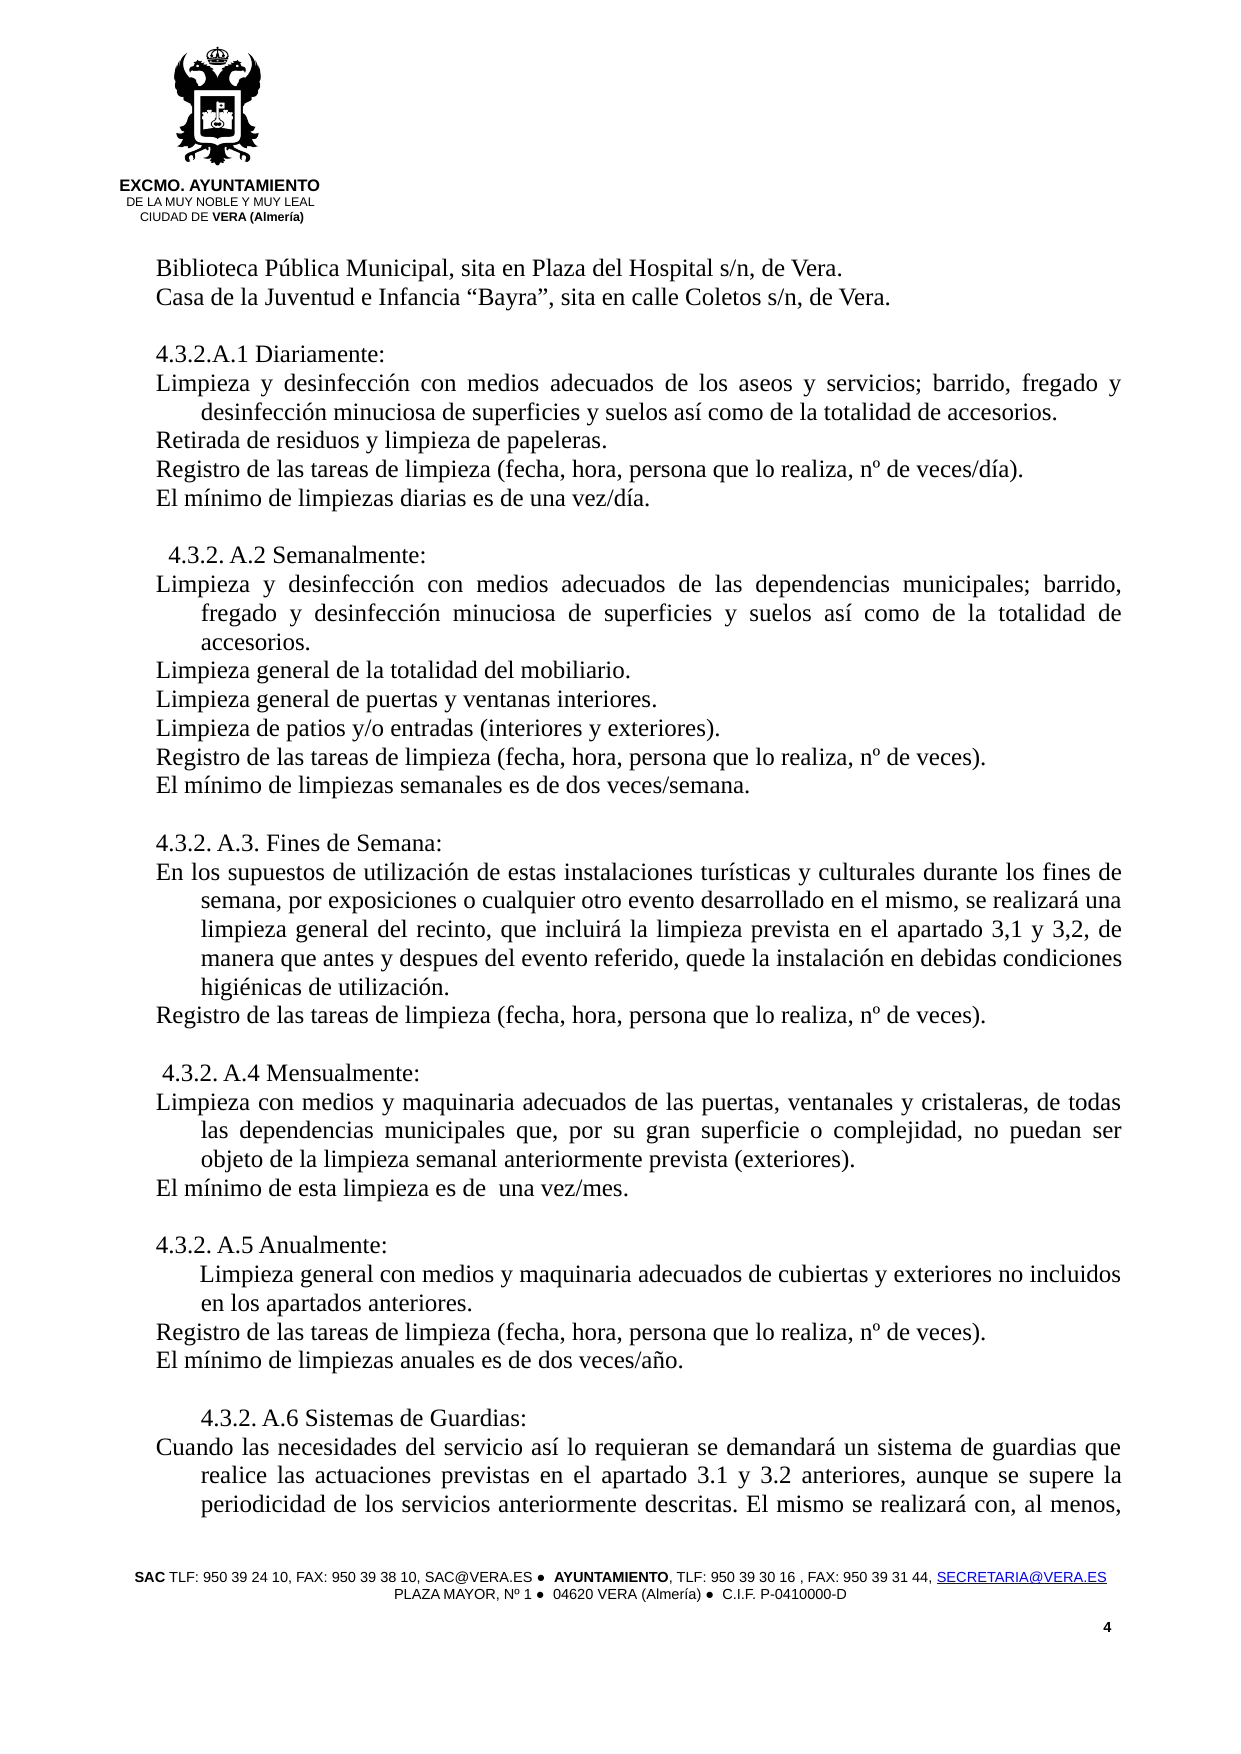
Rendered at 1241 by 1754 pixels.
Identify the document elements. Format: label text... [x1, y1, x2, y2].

list Limpieza general con medios y maquinaria adecuados de cubiertas y exteriores no incluidos en los apartados anteriores. [156, 1259, 1123, 1317]
list 4.3.2. A.5 Anualmente: [156, 1231, 1123, 1259]
list Registro de las tareas de limpieza (fecha, hora, persona que lo realiza, nº de veces). [156, 742, 1123, 771]
list Limpieza y desinfección con medios adecuados de las dependencias municipales; barrido, fregado y desinfección minuciosa de superficies y suelos así como de la totalidad de accesorios. [156, 569, 1123, 656]
list Limpieza con medios y maquinaria adecuados de las puertas, ventanales y cristaleras, de todas las dependencias municipales que, por su gran superficie o complejidad, no puedan ser objeto de la limpieza semanal anteriormente prevista (exteriores). [156, 1087, 1123, 1173]
list 4.3.2.A.1 Diariamente: [156, 339, 1123, 368]
list Casa de la Juventud e Infancia “Bayra”, sita en calle Coletos s/n, de Vera. [156, 282, 1123, 311]
list El mínimo de limpiezas semanales es de dos veces/semana. [156, 771, 1123, 799]
list Cuando las necesidades del servicio así lo requieran se demandará un sistema de guardias que realice las actuaciones previstas en el apartado 3.1 y 3.2 anteriores, aunque se supere la periodicidad de los servicios anteriormente descritas. El mismo se realizará con, al menos, [156, 1432, 1123, 1518]
list 4.3.2. A.6 Sistemas de Guardias: [156, 1403, 1123, 1432]
list Limpieza general de la totalidad del mobiliario. [156, 656, 1123, 684]
list Biblioteca Pública Municipal, sita en Plaza del Hospital s/n, de Vera. [156, 253, 1123, 282]
list Registro de las tareas de limpieza (fecha, hora, persona que lo realiza, nº de veces/día). [156, 454, 1123, 483]
list Limpieza general de puertas y ventanas interiores. [156, 684, 1123, 713]
list 4.3.2. A.3. Fines de Semana: [156, 828, 1123, 857]
list El mínimo de limpiezas anuales es de dos veces/año. [156, 1346, 1123, 1374]
list Registro de las tareas de limpieza (fecha, hora, persona que lo realiza, nº de veces). [156, 1317, 1123, 1346]
list El mínimo de esta limpieza es de una vez/mes. [156, 1173, 1123, 1202]
list En los supuestos de utilización de estas instalaciones turísticas y culturales durante los fines de semana, por exposiciones o cualquier otro evento desarrollado en el mismo, se realizará una limpieza general del recinto, que incluirá la limpieza prevista en el apartado 3,1 y 3,2, de manera que antes y despues del evento referido, quede la instalación en debidas condiciones higiénicas de utilización. [156, 857, 1123, 1001]
list El mínimo de limpiezas diarias es de una vez/día. [156, 483, 1123, 512]
list Retirada de residuos y limpieza de papeleras. [156, 426, 1123, 454]
list Limpieza y desinfección con medios adecuados de los aseos y servicios; barrido, fregado y desinfección minuciosa de superficies y suelos así como de la totalidad de accesorios. [156, 368, 1123, 426]
list 4.3.2. A.2 Semanalmente: [156, 541, 1123, 569]
list Limpieza de patios y/o entradas (interiores y exteriores). [156, 713, 1123, 742]
list 4.3.2. A.4 Mensualmente: [156, 1058, 1123, 1087]
list Registro de las tareas de limpieza (fecha, hora, persona que lo realiza, nº de veces). [156, 1001, 1123, 1029]
picture [161, 42, 269, 171]
